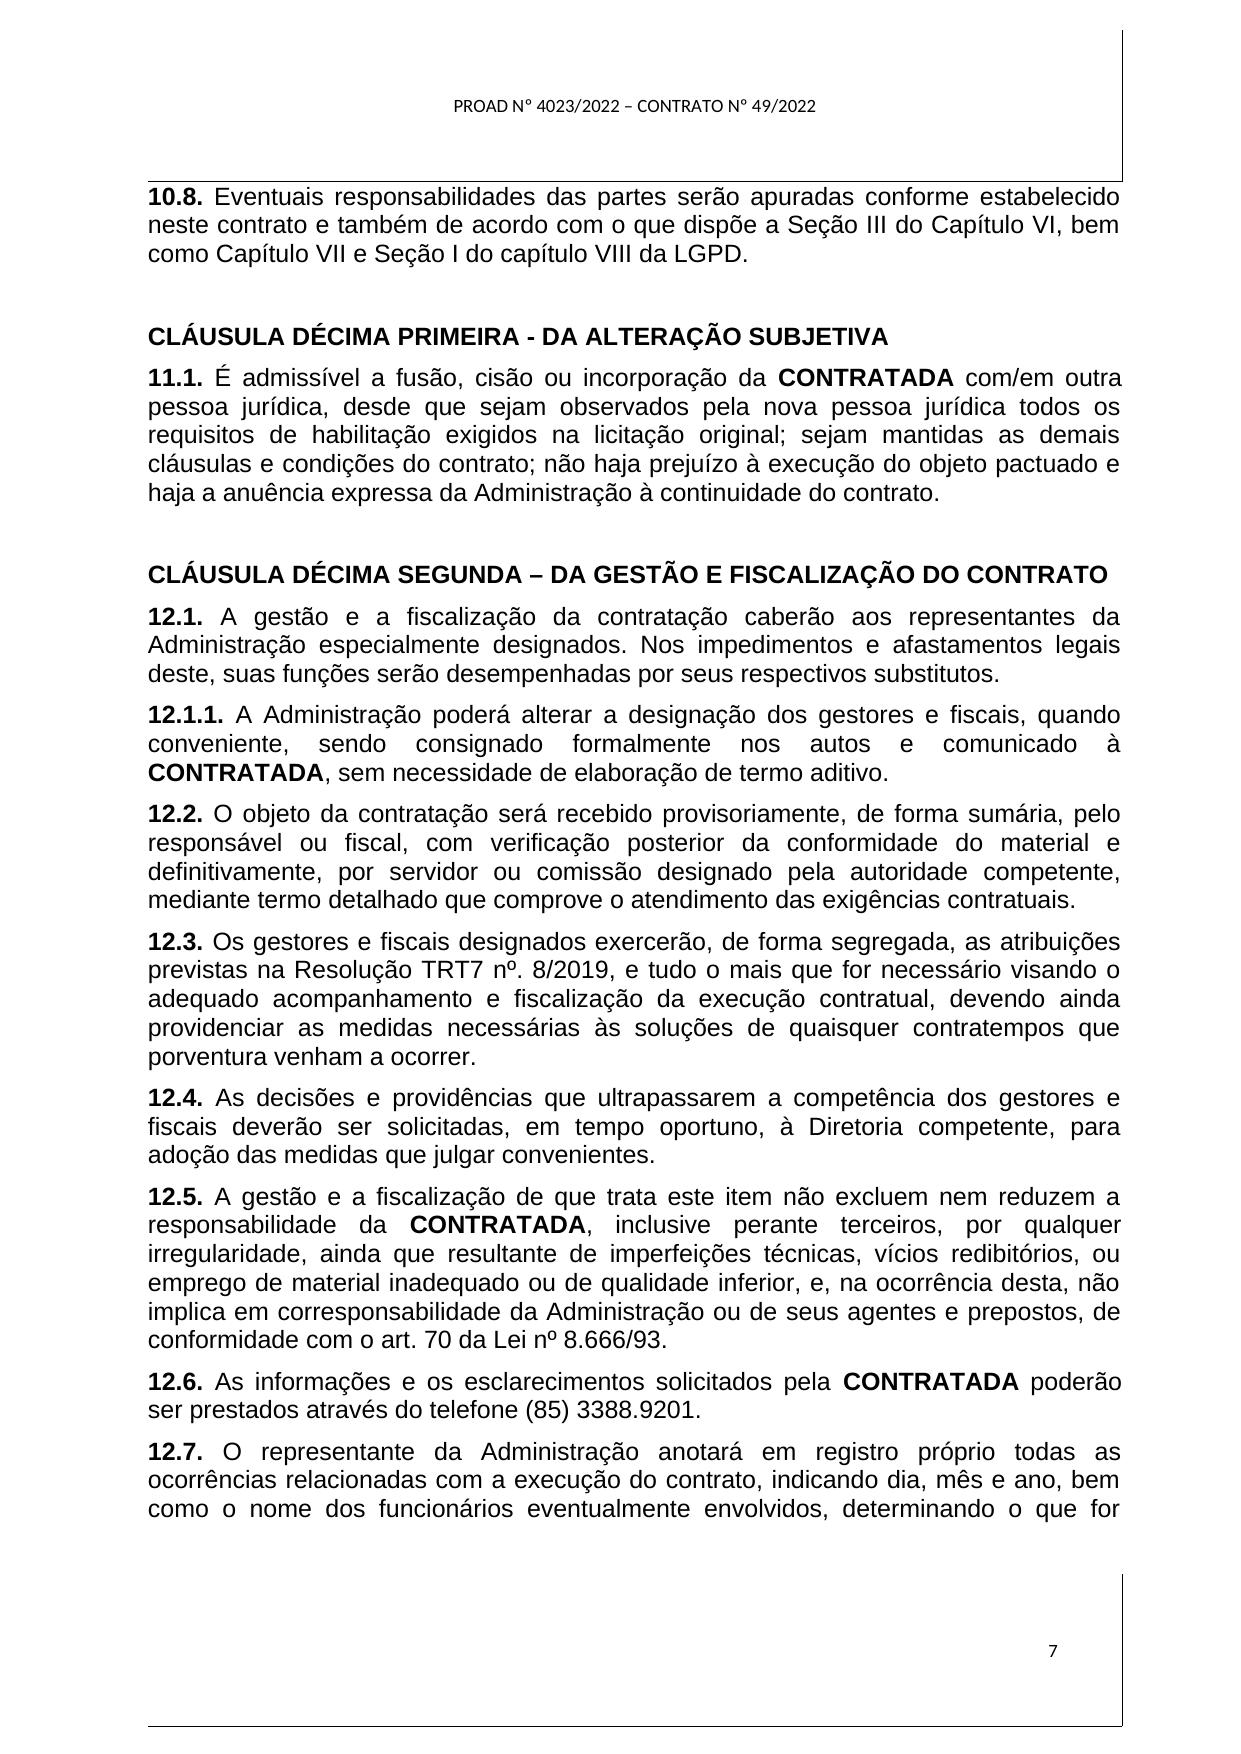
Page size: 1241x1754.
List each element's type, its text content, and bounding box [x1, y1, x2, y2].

text 12.6. As informações e os esclarecimentos solicitados pela CONTRATADA poderão ser prestados através do telefone (85) 3388.9201. [148, 1367, 1122, 1424]
text 11.1. É admissível a fusão, cisão ou incorporação da CONTRATADA com/em outra pessoa jurídica, desde que sejam observados pela nova pessoa jurídica todos os requisitos de habilitação exigidos na licitação original; sejam mantidas as demais cláusulas e condições do contrato; não haja prejuízo à execução do objeto pactuado e haja a anuência expressa da Administração à continuidade do contrato. [148, 363, 1122, 507]
text 12.7. O representante da Administração anotará em registro próprio todas as ocorrências relacionadas com a execução do contrato, indicando dia, mês e ano, bem como o nome dos funcionários eventualmente envolvidos, determinando o que for [148, 1437, 1122, 1523]
text CLÁUSULA DÉCIMA PRIMEIRA - DA ALTERAÇÃO SUBJETIVA [148, 322, 1122, 350]
text 12.1.1. A Administração poderá alterar a designação dos gestores e fiscais, quando conveniente, sendo consignado formalmente nos autos e comunicado à CONTRATADA, sem necessidade de elaboração de termo aditivo. [148, 700, 1122, 787]
text 10.8. Eventuais responsabilidades das partes serão apuradas conforme estabelecido neste contrato e também de acordo com o que dispõe a Seção III do Capítulo VI, bem como Capítulo VII e Seção I do capítulo VIII da LGPD. [148, 182, 1122, 268]
text 12.4. As decisões e providências que ultrapassarem a competência dos gestores e fiscais deverão ser solicitadas, em tempo oportuno, à Diretoria competente, para adoção das medidas que julgar convenientes. [148, 1083, 1122, 1169]
text 12.5. A gestão e a fiscalização de que trata este item não excluem nem reduzem a responsabilidade da CONTRATADA, inclusive perante terceiros, por qualquer irregularidade, ainda que resultante de imperfeições técnicas, vícios redibitórios, ou emprego de material inadequado ou de qualidade inferior, e, na ocorrência desta, não implica em corresponsabilidade da Administração ou de seus agentes e prepostos, de conformidade com o art. 70 da Lei nº 8.666/93. [148, 1182, 1122, 1354]
text 12.2. O objeto da contratação será recebido provisoriamente, de forma sumária, pelo responsável ou fiscal, com verificação posterior da conformidade do material e definitivamente, por servidor ou comissão designado pela autoridade competente, mediante termo detalhado que comprove o atendimento das exigências contratuais. [148, 799, 1122, 914]
text 12.1. A gestão e a fiscalização da contratação caberão aos representantes da Administração especialmente designados. Nos impedimentos e afastamentos legais deste, suas funções serão desempenhadas por seus respectivos substitutos. [148, 602, 1122, 688]
text 12.3. Os gestores e fiscais designados exercerão, de forma segregada, as atribuições previstas na Resolução TRT7 nº. 8/2019, e tudo o mais que for necessário visando o adequado acompanhamento e fiscalização da execução contratual, devendo ainda providenciar as medidas necessárias às soluções de quaisquer contratempos que porventura venham a ocorrer. [148, 927, 1122, 1070]
text CLÁUSULA DÉCIMA SEGUNDA – DA GESTÃO E FISCALIZAÇÃO DO CONTRATO [148, 560, 1122, 589]
